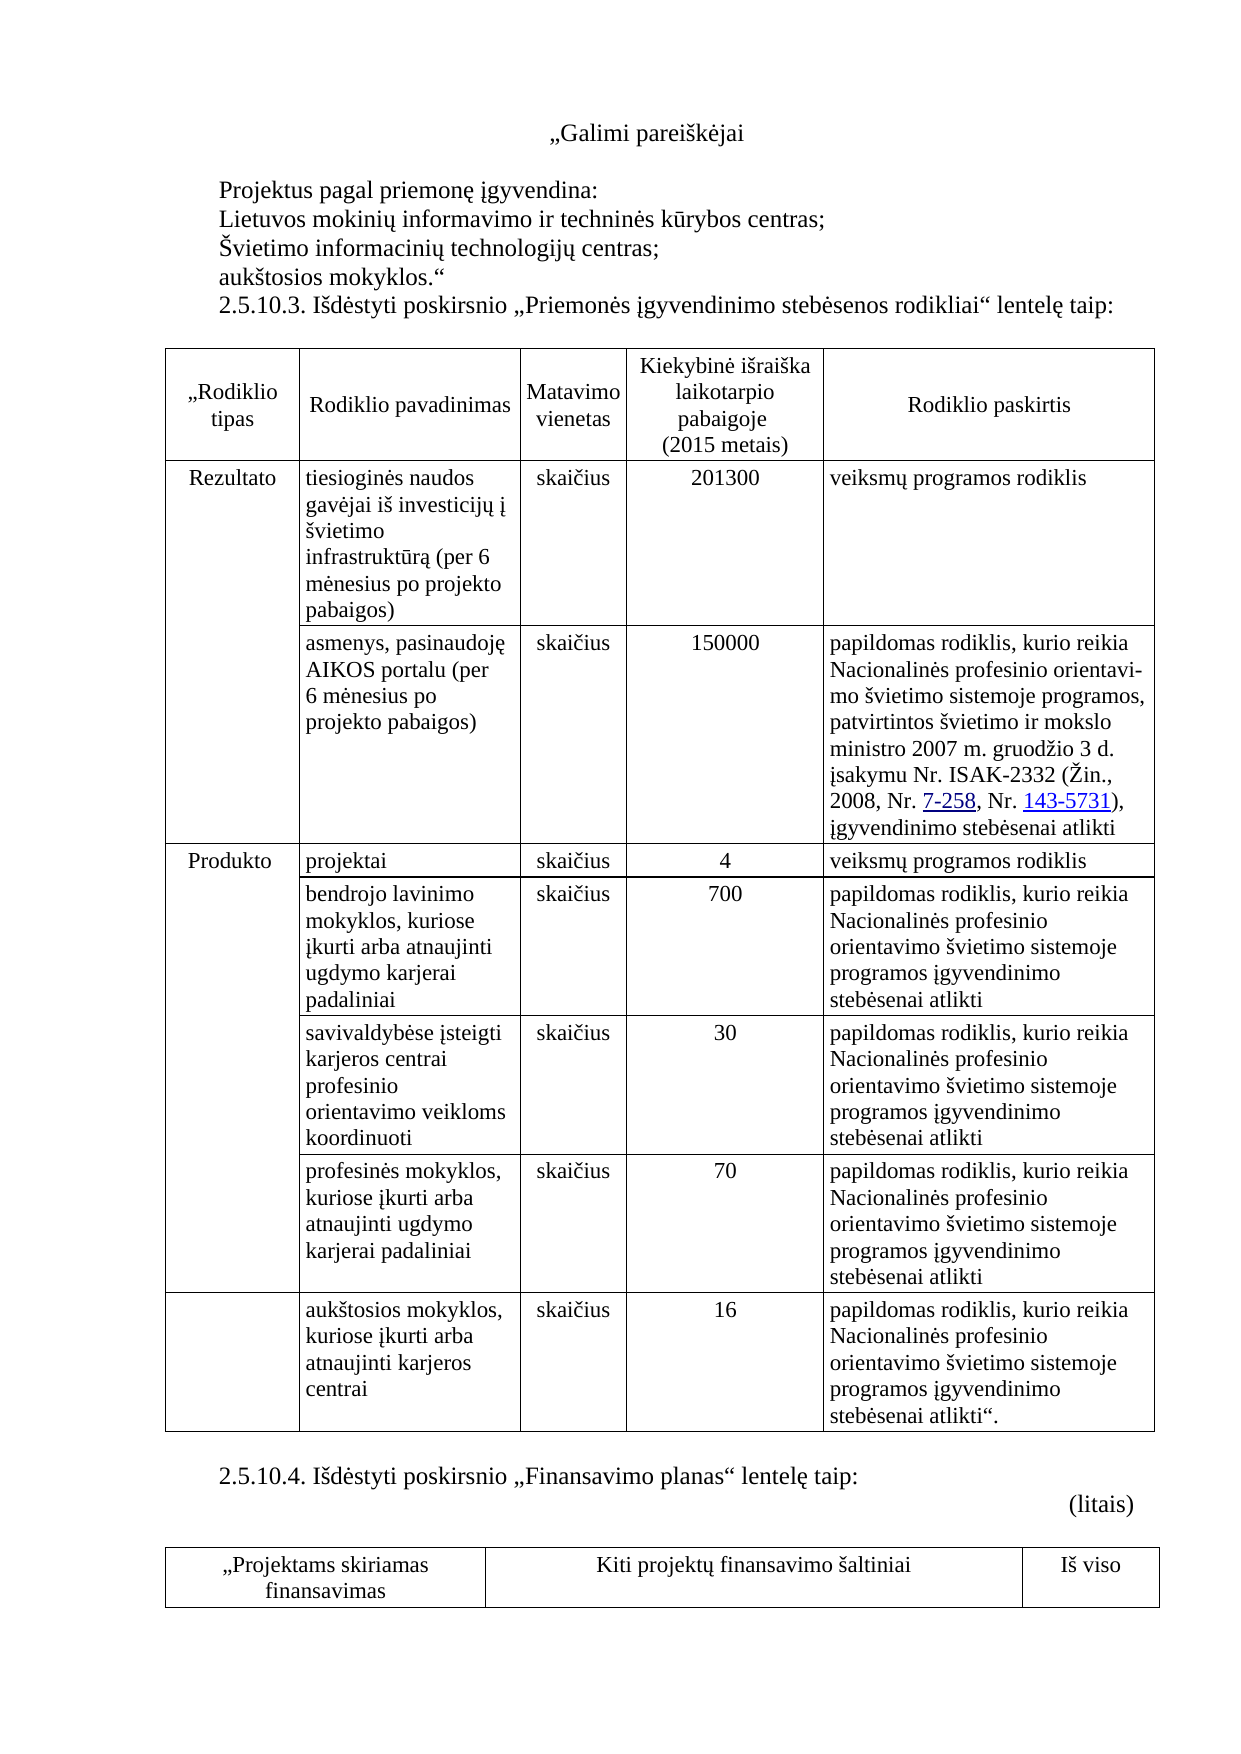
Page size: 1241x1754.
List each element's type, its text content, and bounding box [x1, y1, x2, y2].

table_cell 16 [627, 1293, 823, 1431]
table_header Kiekybinė išraiška laikotarpio pabaigoje (2015 metais) [627, 349, 823, 460]
table_header Iš viso [1023, 1548, 1159, 1607]
text 2.5.10.3. Išdėstyti poskirsnio „Priemonės įgyvendinimo stebėsenos rodikliai“ lentelę taip: [159, 291, 1134, 319]
table_cell Rezultato [166, 461, 299, 843]
table_cell 201300 [627, 461, 823, 625]
table_header Matavimo vienetas [521, 349, 626, 460]
text 2.5.10.4. Išdėstyti poskirsnio „Finansavimo planas“ lentelę taip: [159, 1461, 1134, 1489]
table_cell tiesioginės naudos gavėjai iš investicijų į švietimo infrastruktūrą (per 6 mėnesius po projekto pabaigos) [300, 461, 520, 625]
table_cell 4 [627, 844, 823, 876]
table_cell skaičius [521, 878, 626, 1015]
table_cell papildomas rodiklis, kurio reikia Nacionalinės profesinio orientavimo švietimo sistemoje programos įgyvendinimo stebėsenai atlikti [824, 1016, 1154, 1154]
table_cell skaičius [521, 626, 626, 843]
table_cell projektai [300, 844, 520, 876]
table_cell skaičius [521, 1016, 626, 1154]
table_cell veiksmų programos rodiklis [824, 461, 1154, 625]
table_cell 150000 [627, 626, 823, 843]
text (litais) [159, 1489, 1134, 1518]
table_cell 700 [627, 878, 823, 1015]
table_cell veiksmų programos rodiklis [824, 844, 1154, 876]
table_cell 30 [627, 1016, 823, 1154]
text „Galimi pareiškėjai [159, 118, 1134, 147]
table_cell aukštosios mokyklos, kuriose įkurti arba atnaujinti karjeros centrai [300, 1293, 520, 1431]
table_cell profesinės mokyklos, kuriose įkurti arba atnaujinti ugdymo karjerai padaliniai [300, 1155, 520, 1292]
table_cell [166, 1293, 299, 1431]
table_cell savivaldybėse įsteigti karjeros centrai profesinio orientavimo veikloms koordinuoti [300, 1016, 520, 1154]
table_header „Projektams skiriamas finansavimas [166, 1548, 485, 1607]
table_cell Produkto [166, 844, 299, 1292]
table_header Kiti projektų finansavimo šaltiniai [486, 1548, 1022, 1607]
text Lietuvos mokinių informavimo ir techninės kūrybos centras; [159, 204, 1134, 233]
table_header Rodiklio pavadinimas [300, 349, 520, 460]
table_cell skaičius [521, 844, 626, 876]
table_cell skaičius [521, 1293, 626, 1431]
text Projektus pagal priemonę įgyvendina: [159, 176, 1134, 204]
table_cell papildomas rodiklis, kurio reikia Nacionalinės profesinio orientavi-mo švietimo sistemoje programos, patvirtintos švietimo ir mokslo ministro 2007 m. gruodžio 3 d. įsakymu Nr. ISAK-2332 (Žin., 2008, Nr. 7-258, Nr. 143-5731), įgyvendinimo stebėsenai atlikti [824, 626, 1154, 843]
table_cell bendrojo lavinimo mokyklos, kuriose įkurti arba atnaujinti ugdymo karjerai padaliniai [300, 878, 520, 1015]
table_cell skaičius [521, 461, 626, 625]
table_cell papildomas rodiklis, kurio reikia Nacionalinės profesinio orientavimo švietimo sistemoje programos įgyvendinimo stebėsenai atlikti [824, 1155, 1154, 1292]
table_cell skaičius [521, 1155, 626, 1292]
table_header „Rodiklio tipas [166, 349, 299, 460]
table_cell 70 [627, 1155, 823, 1292]
text Švietimo informacinių technologijų centras; [159, 233, 1134, 262]
table_cell papildomas rodiklis, kurio reikia Nacionalinės profesinio orientavimo švietimo sistemoje programos įgyvendinimo stebėsenai atlikti [824, 878, 1154, 1015]
table_cell asmenys, pasinaudoję AIKOS portalu (per 6 mėnesius po projekto pabaigos) [300, 626, 520, 843]
text aukštosios mokyklos.“ [159, 262, 1134, 291]
table_cell papildomas rodiklis, kurio reikia Nacionalinės profesinio orientavimo švietimo sistemoje programos įgyvendinimo stebėsenai atlikti“. [824, 1293, 1154, 1431]
table_header Rodiklio paskirtis [824, 349, 1154, 460]
